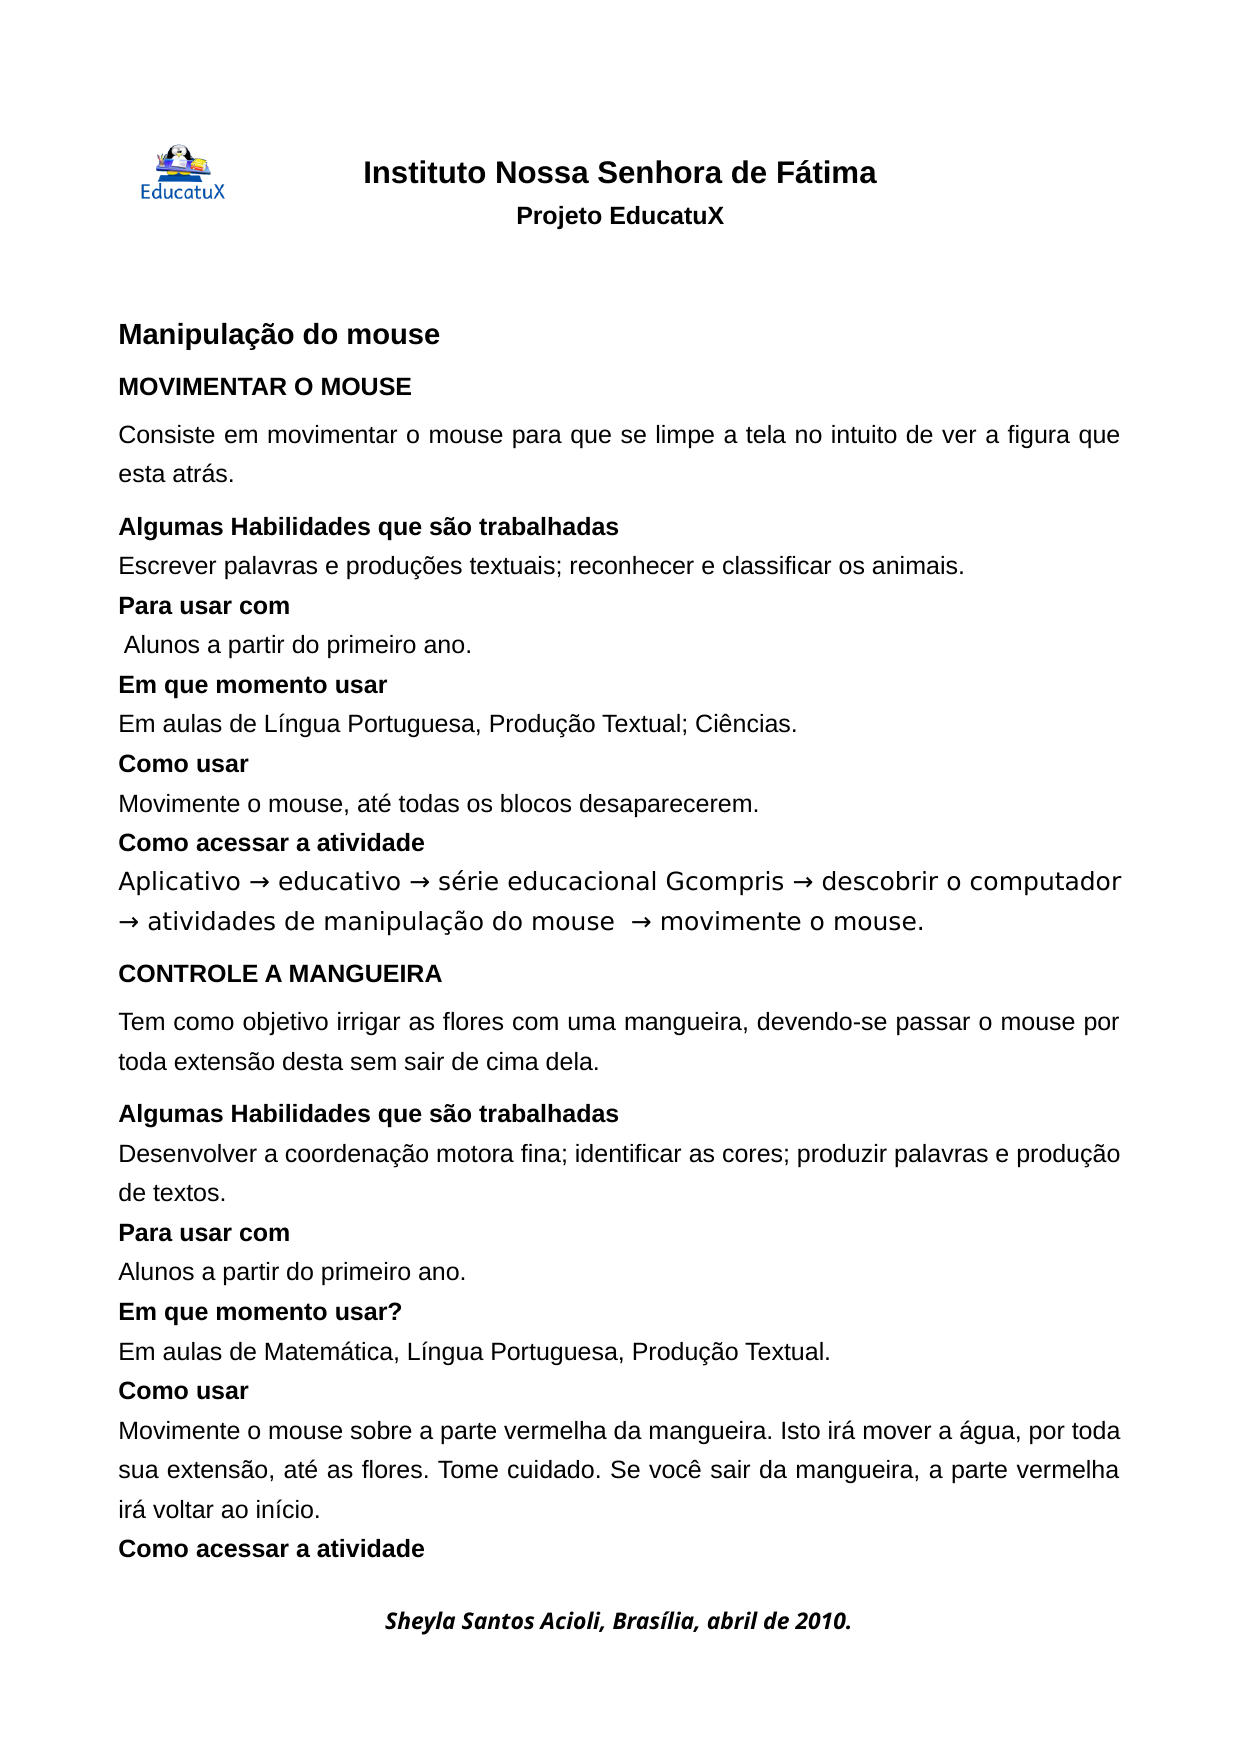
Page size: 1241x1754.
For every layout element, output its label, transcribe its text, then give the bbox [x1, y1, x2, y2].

text Movimente o mouse, até todas os blocos desaparecerem. [118, 778, 1122, 817]
text Como acessar a atividade [118, 1524, 1122, 1563]
text Aplicativo → educativo → série educacional Gcompris → descobrir o computador → atividades de manipulação do mouse → movimente o mouse. [118, 857, 1122, 936]
picture [134, 124, 231, 222]
text CONTROLE A MANGUEIRA [118, 949, 1122, 988]
text Tem como objetivo irrigar as flores com uma mangueira, devendo-se passar o mouse por toda extensão desta sem sair de cima dela. [118, 997, 1122, 1076]
text Em aulas de Língua Portuguesa, Produção Textual; Ciências. [118, 699, 1122, 738]
text Movimente o mouse sobre a parte vermelha da mangueira. Isto irá mover a água, por toda sua extensão, até as flores. Tome cuidado. Se você sair da mangueira, a parte vermelha irá voltar ao início. [118, 1405, 1122, 1524]
text Desenvolver a coordenação motora fina; identificar as cores; produzir palavras e produção de textos. [118, 1128, 1122, 1207]
text Como acessar a atividade [118, 817, 1122, 857]
text Para usar com [118, 1207, 1122, 1247]
text Algumas Habilidades que são trabalhadas [118, 501, 1122, 540]
text Como usar [118, 1365, 1122, 1405]
text Para usar com [118, 580, 1122, 619]
text Alunos a partir do primeiro ano. [118, 1247, 1122, 1286]
text Alunos a partir do primeiro ano. [118, 619, 1122, 659]
text Em que momento usar? [118, 1286, 1122, 1326]
text Como usar [118, 738, 1122, 778]
text Escrever palavras e produções textuais; reconhecer e classificar os animais. [118, 540, 1122, 580]
text Consiste em movimentar o mouse para que se limpe a tela no intuito de ver a figura que esta atrás. [118, 409, 1122, 488]
text Algumas Habilidades que são trabalhadas [118, 1088, 1122, 1128]
text MOVIMENTAR O MOUSE [118, 361, 1122, 401]
text Em aulas de Matemática, Língua Portuguesa, Produção Textual. [118, 1326, 1122, 1365]
text Em que momento usar [118, 659, 1122, 699]
text Manipulação do mouse [118, 311, 1122, 351]
